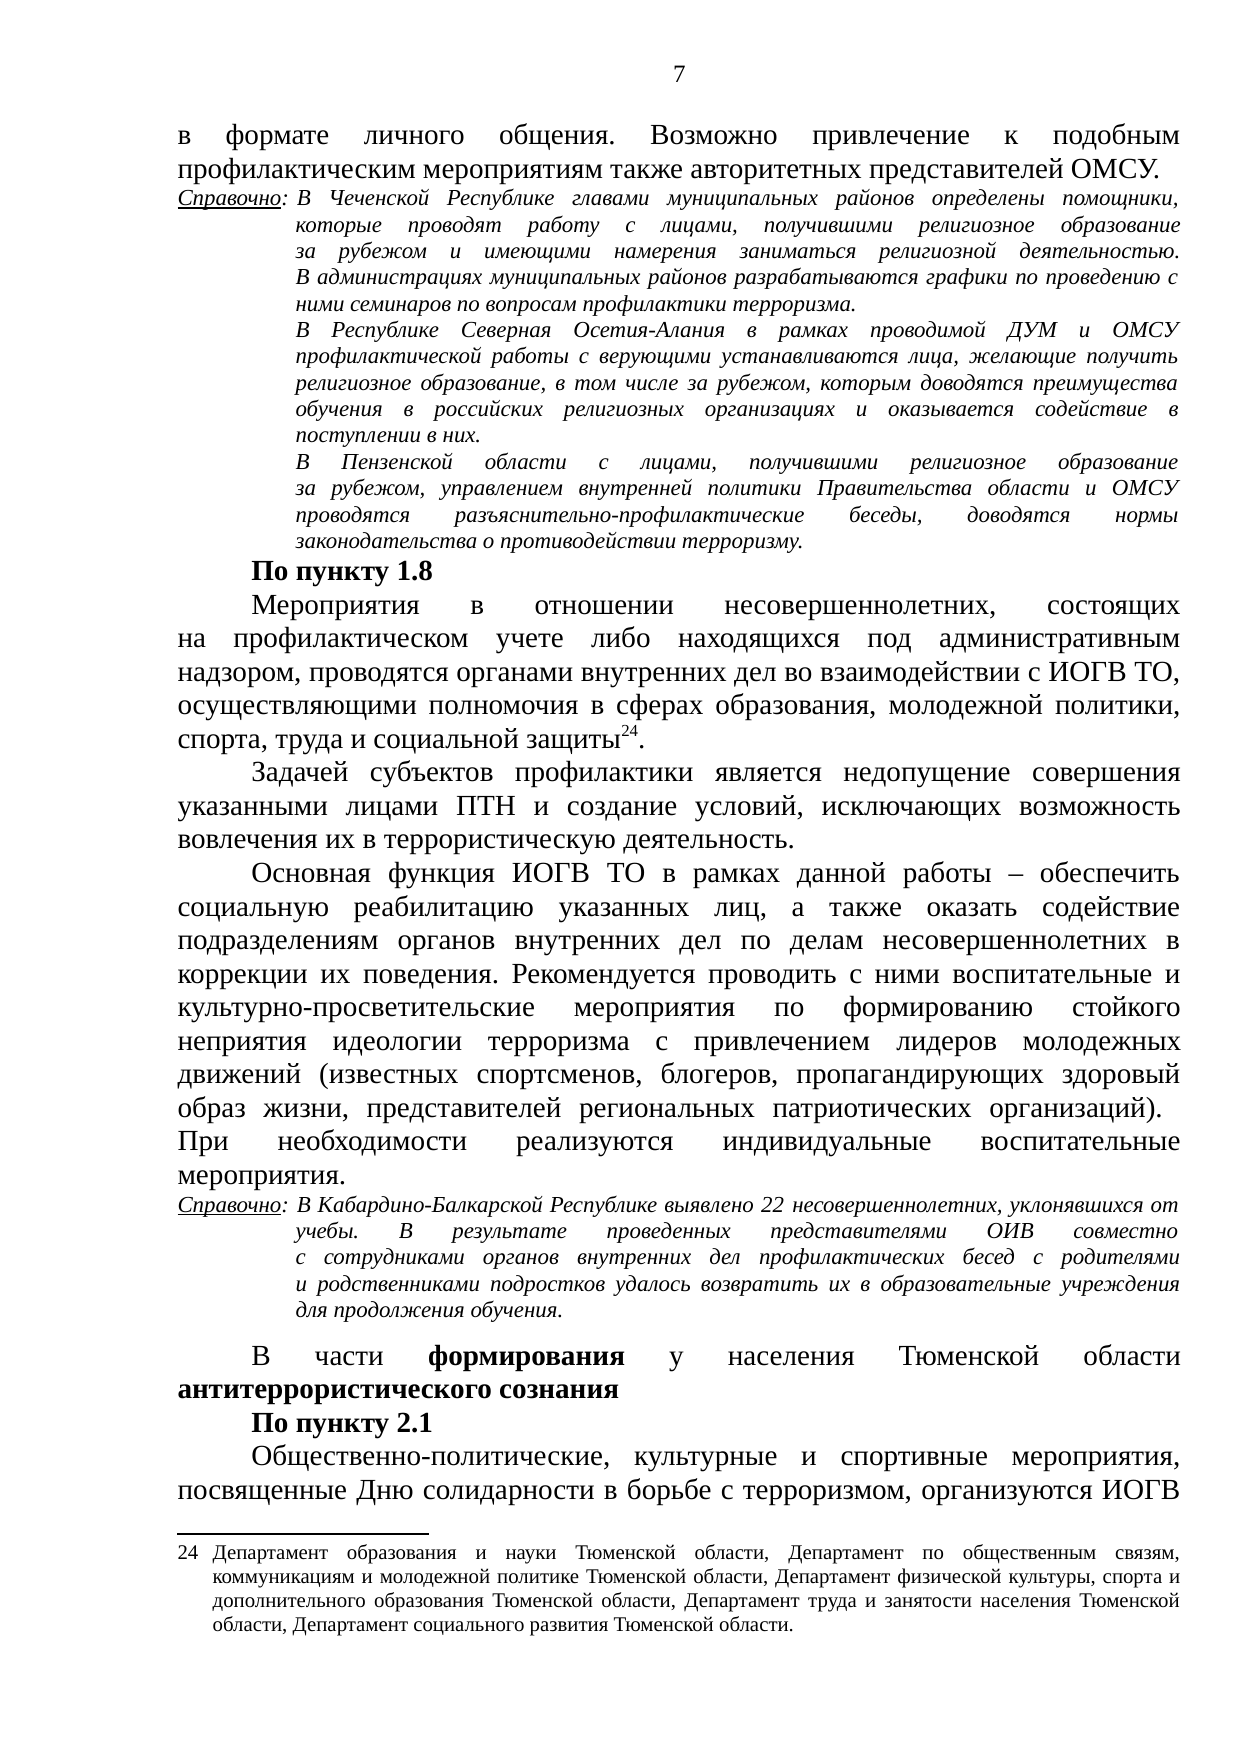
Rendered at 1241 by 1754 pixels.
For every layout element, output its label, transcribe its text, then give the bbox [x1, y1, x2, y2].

text По пункту 1.8 [177, 553, 1181, 587]
text Общественно-политические, культурные и спортивные мероприятия, посвященные Дню солидарности в борьбе с терроризмом, организуются ИОГВ [177, 1438, 1181, 1506]
text Справочно: В Чеченской Республике главами муниципальных районов определены помощники, которые проводят работу с лицами, получившими религиозное образование за рубежом и имеющими намерения заниматься религиозной деятельностью. В администрациях муниципальных районов разрабатываются графики по проведению с ними семинаров по вопросам профилактики терроризма. [177, 184, 1181, 316]
text По пункту 2.1 [177, 1405, 1181, 1438]
text Департамент образования и науки Тюменской области, Департамент по общественным связям, коммуникациям и молодежной политике Тюменской области, Департамент физической культуры, спорта и дополнительного образования Тюменской области, Департамент труда и занятости населения Тюменской области, Департамент социального развития Тюменской области. [177, 1539, 1181, 1636]
text в формате личного общения. Возможно привлечение к подобным профилактическим мероприятиям также авторитетных представителей ОМСУ. [177, 117, 1181, 184]
text В Пензенской области с лицами, получившими религиозное образование за рубежом, управлением внутренней политики Правительства области и ОМСУ проводятся разъяснительно-профилактические беседы, доводятся нормы законодательства о противодействии терроризму. [295, 448, 1181, 553]
text Основная функция ИОГВ ТО в рамках данной работы – обеспечить социальную реабилитацию указанных лиц, а также оказать содействие подразделениям органов внутренних дел по делам несовершеннолетних в коррекции их поведения. Рекомендуется проводить с ними воспитательные и культурно-просветительские мероприятия по формированию стойкого неприятия идеологии терроризма с привлечением лидеров молодежных движений (известных спортсменов, блогеров, пропагандирующих здоровый образ жизни, представителей региональных патриотических организаций). При необходимости реализуются индивидуальные воспитательные мероприятия. [177, 855, 1181, 1191]
text Задачей субъектов профилактики является недопущение совершения указанными лицами ПТН и создание условий, исключающих возможность вовлечения их в террористическую деятельность. [177, 754, 1181, 855]
text В части формирования у населения Тюменской области антитеррористического сознания [177, 1338, 1181, 1405]
text Справочно: В Кабардино-Балкарской Республике выявлено 22 несовершеннолетних, уклонявшихся от учебы. В результате проведенных представителями ОИВ совместно с сотрудниками органов внутренних дел профилактических бесед с родителями и родственниками подростков удалось возвратить их в образовательные учреждения для продолжения обучения. [177, 1191, 1181, 1322]
text В Республике Северная Осетия-Алания в рамках проводимой ДУМ и ОМСУ профилактической работы с верующими устанавливаются лица, желающие получить религиозное образование, в том числе за рубежом, которым доводятся преимущества обучения в российских религиозных организациях и оказывается содействие в поступлении в них. [295, 316, 1181, 448]
text Мероприятия в отношении несовершеннолетних, состоящих на профилактическом учете либо находящихся под административным надзором, проводятся органами внутренних дел во взаимодействии с ИОГВ ТО, осуществляющими полномочия в сферах образования, молодежной политики, спорта, труда и социальной защиты. [177, 587, 1181, 754]
